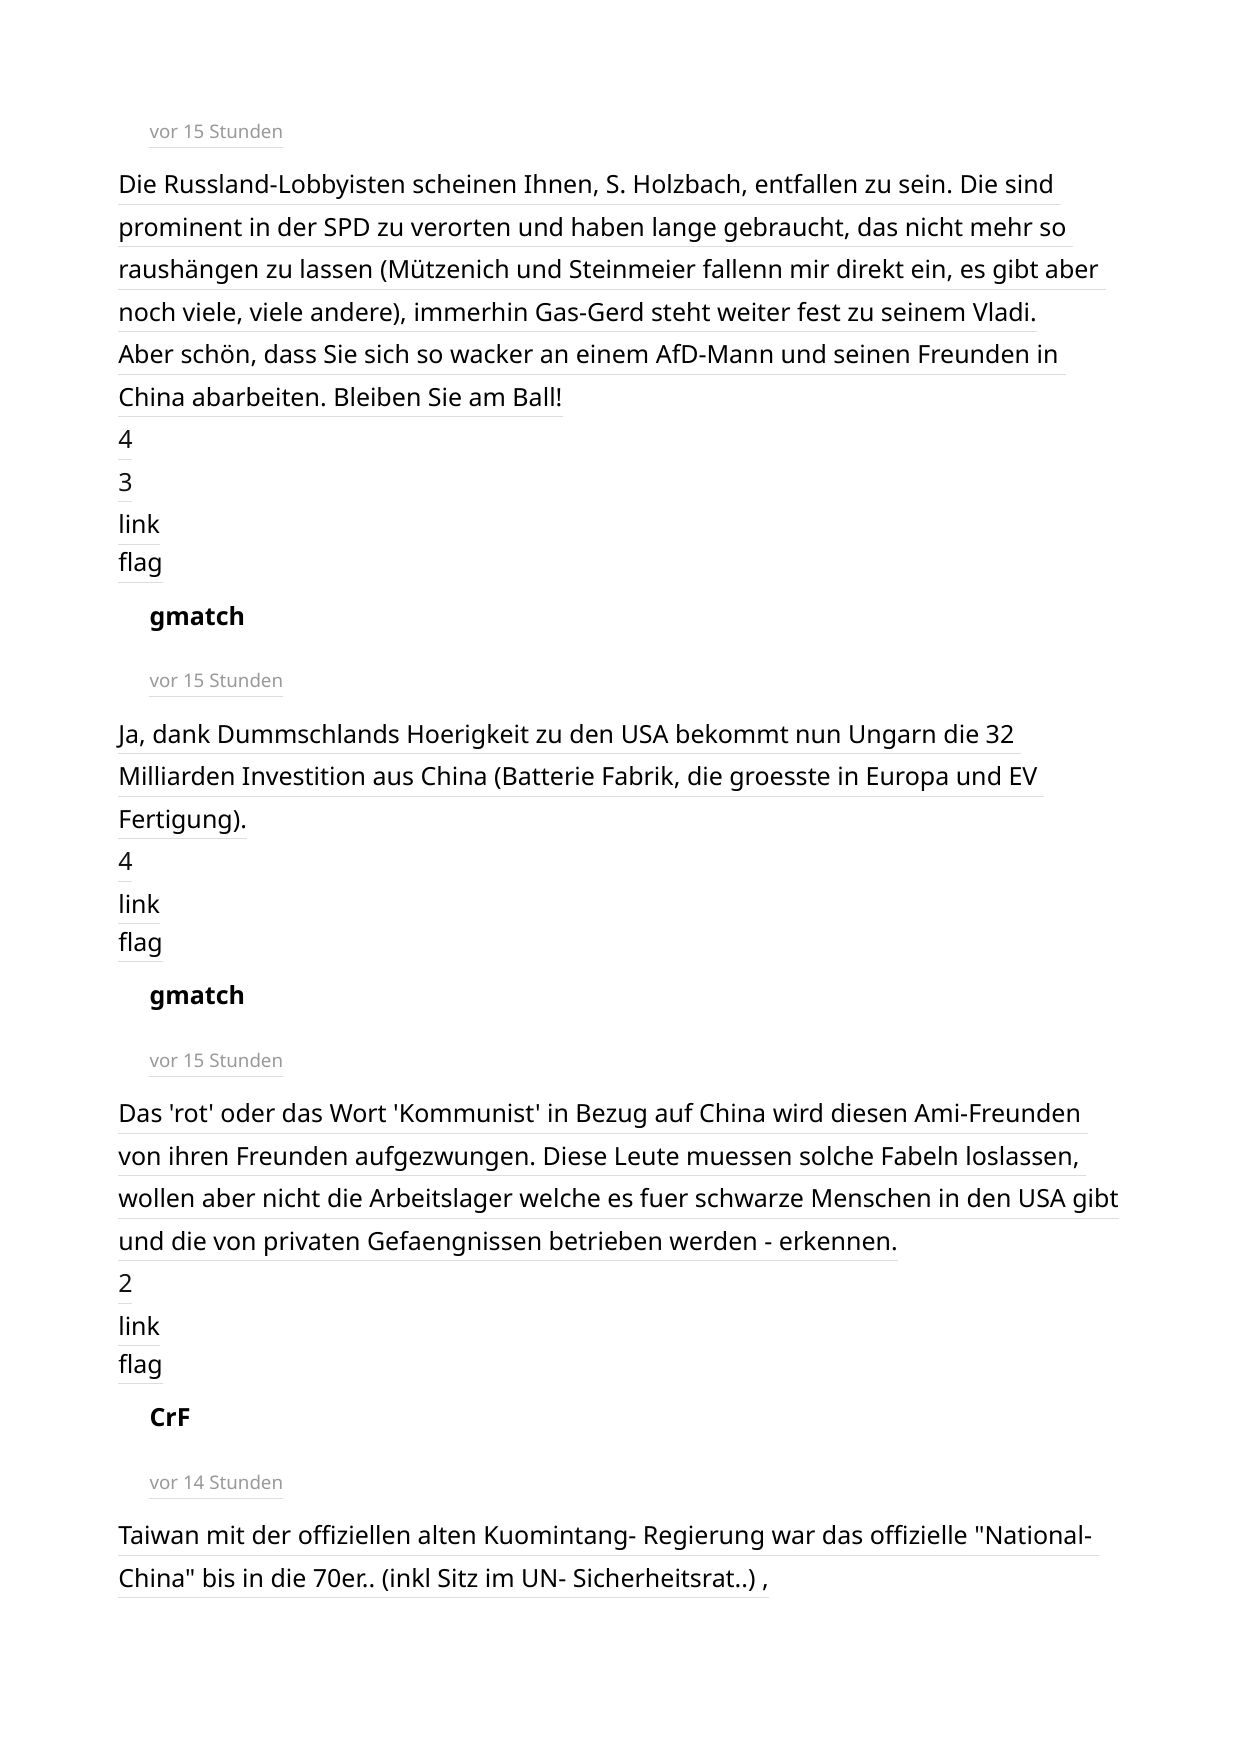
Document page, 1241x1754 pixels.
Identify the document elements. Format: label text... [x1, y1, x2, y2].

text 4 [118, 844, 1122, 882]
text 2 [118, 1266, 1122, 1304]
text Ja, dank Dummschlands Hoerigkeit zu den USA bekommt nun Ungarn die 32 Milliarden Investition aus China (Batterie Fabrik, die groesste in Europa und EV Fertigung). [118, 716, 1122, 839]
text flag [118, 1346, 1122, 1384]
text 3 [118, 464, 1122, 502]
text link [118, 507, 1122, 545]
text flag [118, 545, 1122, 583]
text CrF [149, 1400, 1122, 1434]
text 4 [118, 422, 1122, 460]
text link [118, 1308, 1122, 1346]
text vor 15 Stunden [149, 118, 1117, 148]
text Die Russland-Lobbyisten scheinen Ihnen, S. Holzbach, entfallen zu sein. Die sind prominent in der SPD zu verorten und haben lange gebraucht, das nicht mehr so raushängen zu lassen (Mützenich und Steinmeier fallenn mir direkt ein, es gibt aber noch viele, viele andere), immerhin Gas-Gerd steht weiter fest zu seinem Vladi. Aber schön, dass Sie sich so wacker an einem AfD-Mann und seinen Freunden in China abarbeiten. Bleiben Sie am Ball! [118, 167, 1122, 417]
text gmatch [149, 978, 1122, 1012]
text flag [118, 924, 1122, 962]
text Das 'rot' oder das Wort 'Kommunist' in Bezug auf China wird diesen Ami-Freunden von ihren Freunden aufgezwungen. Diese Leute muessen solche Fabeln loslassen, wollen aber nicht die Arbeitslager welche es fuer schwarze Menschen in den USA gibt und die von privaten Gefaengnissen betrieben werden - erkennen. [118, 1096, 1122, 1261]
text gmatch [149, 598, 1122, 632]
text vor 15 Stunden [149, 1047, 1117, 1077]
text vor 15 Stunden [149, 668, 1117, 697]
text link [118, 886, 1122, 924]
text Taiwan mit der offiziellen alten Kuomintang- Regierung war das offizielle "National- China" bis in die 70er.. (inkl Sitz im UN- Sicherheitsrat..) , [118, 1518, 1122, 1598]
text vor 14 Stunden [149, 1469, 1117, 1499]
